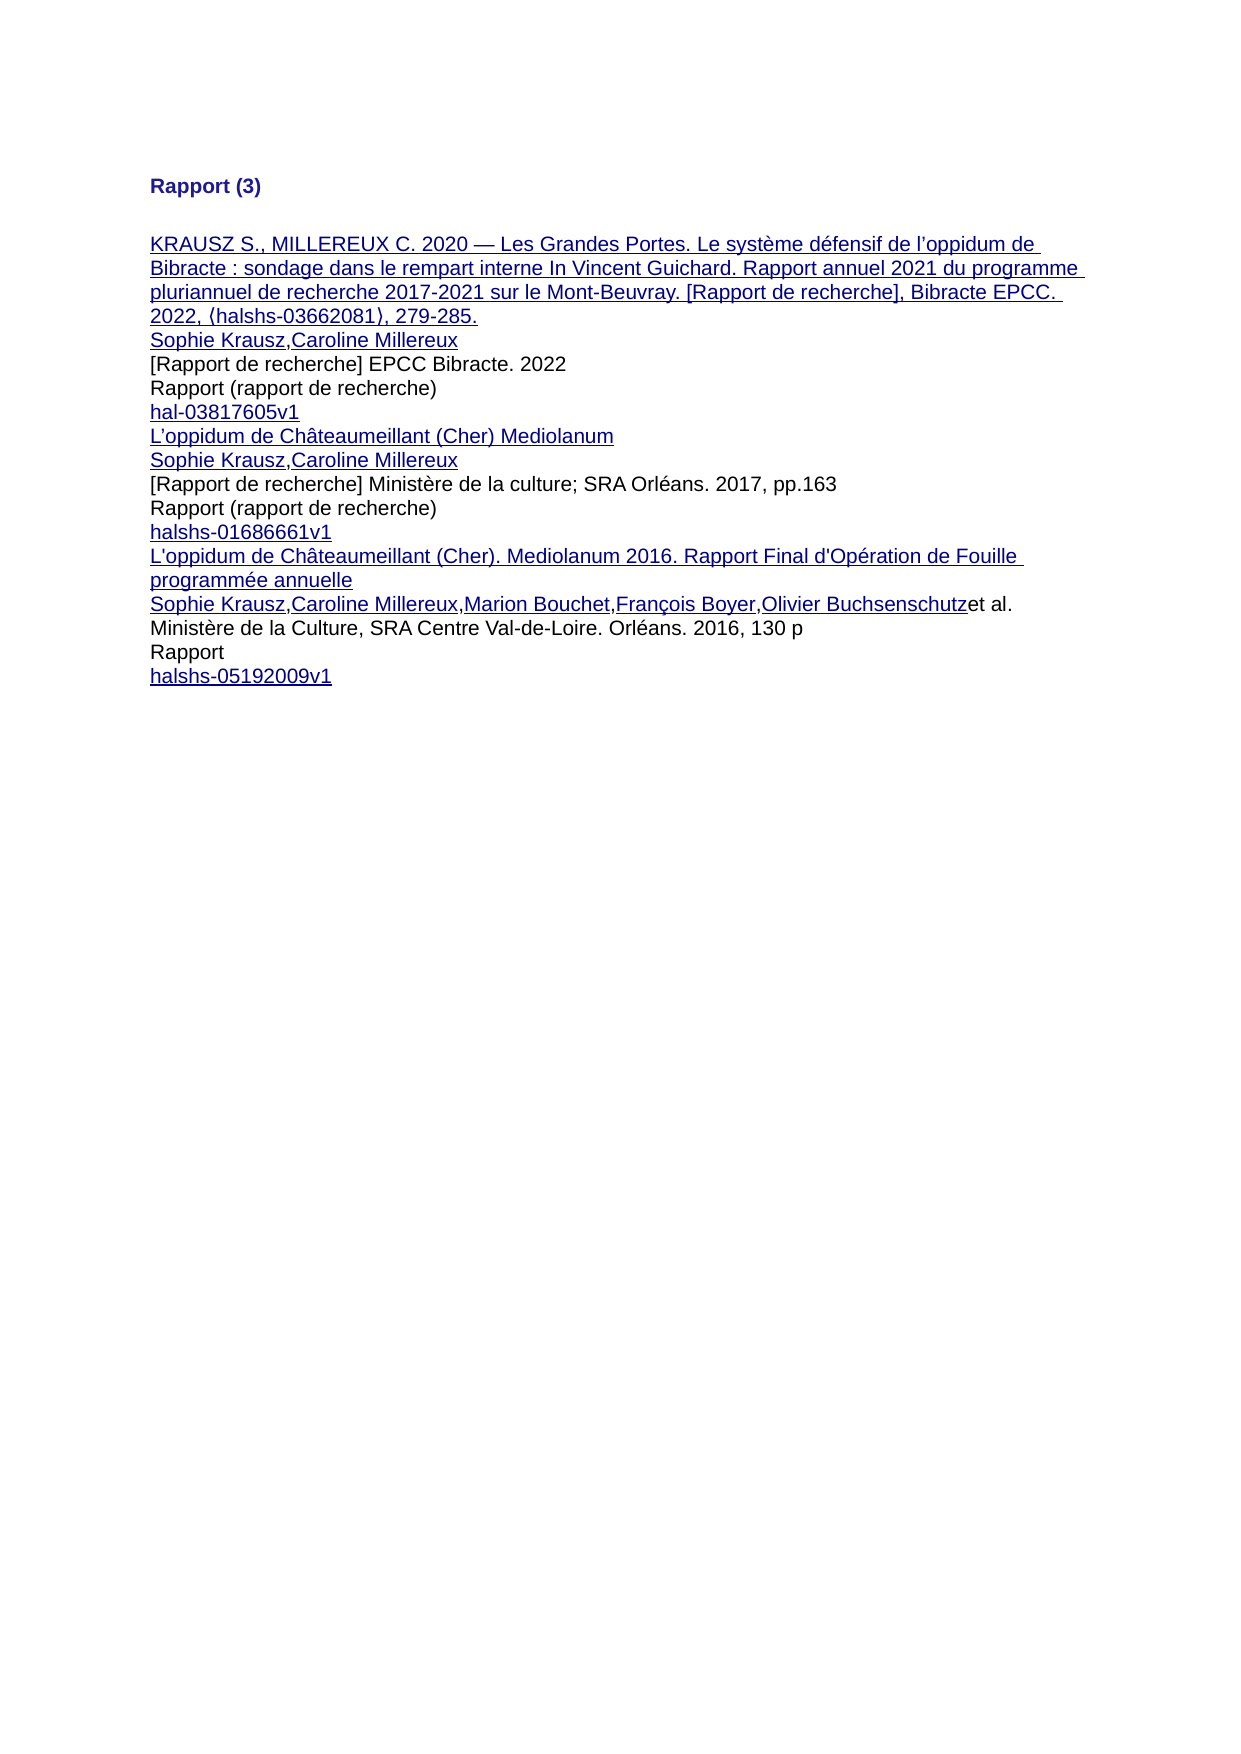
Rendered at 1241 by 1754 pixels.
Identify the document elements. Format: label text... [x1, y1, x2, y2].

table_cell L'oppidum de Châteaumeillant (Cher). Mediolanum 2016. Rapport Final d'Opération de Fouille programmée annuelle Sophie Krausz,Caroline Millereux,Marion Bouchet,François Boyer,Olivier Buchsenschutzet al. Ministère de la Culture, SRA Centre Val-de-Loire. Orléans. 2016, 130 p Rapport halshs-05192009v1 [150, 544, 1090, 687]
table_header KRAUSZ S., MILLEREUX C. 2020 — Les Grandes Portes. Le système défensif de l’oppidum de Bibracte : sondage dans le rempart interne In Vincent Guichard. Rapport annuel 2021 du programme pluriannuel de recherche 2017-2021 sur le Mont-Beuvray. [Rapport de recherche], Bibracte EPCC. 2022, ⟨halshs-03662081⟩, 279-285. Sophie Krausz,Caroline Millereux [Rapport de recherche] EPCC Bibracte. 2022 Rapport (rapport de recherche) hal-03817605v1 [150, 232, 1090, 424]
table_cell L’oppidum de Châteaumeillant (Cher) Mediolanum Sophie Krausz,Caroline Millereux [Rapport de recherche] Ministère de la culture; SRA Orléans. 2017, pp.163 Rapport (rapport de recherche) halshs-01686661v1 [150, 424, 1090, 544]
subtitle Rapport (3) [150, 174, 1090, 198]
